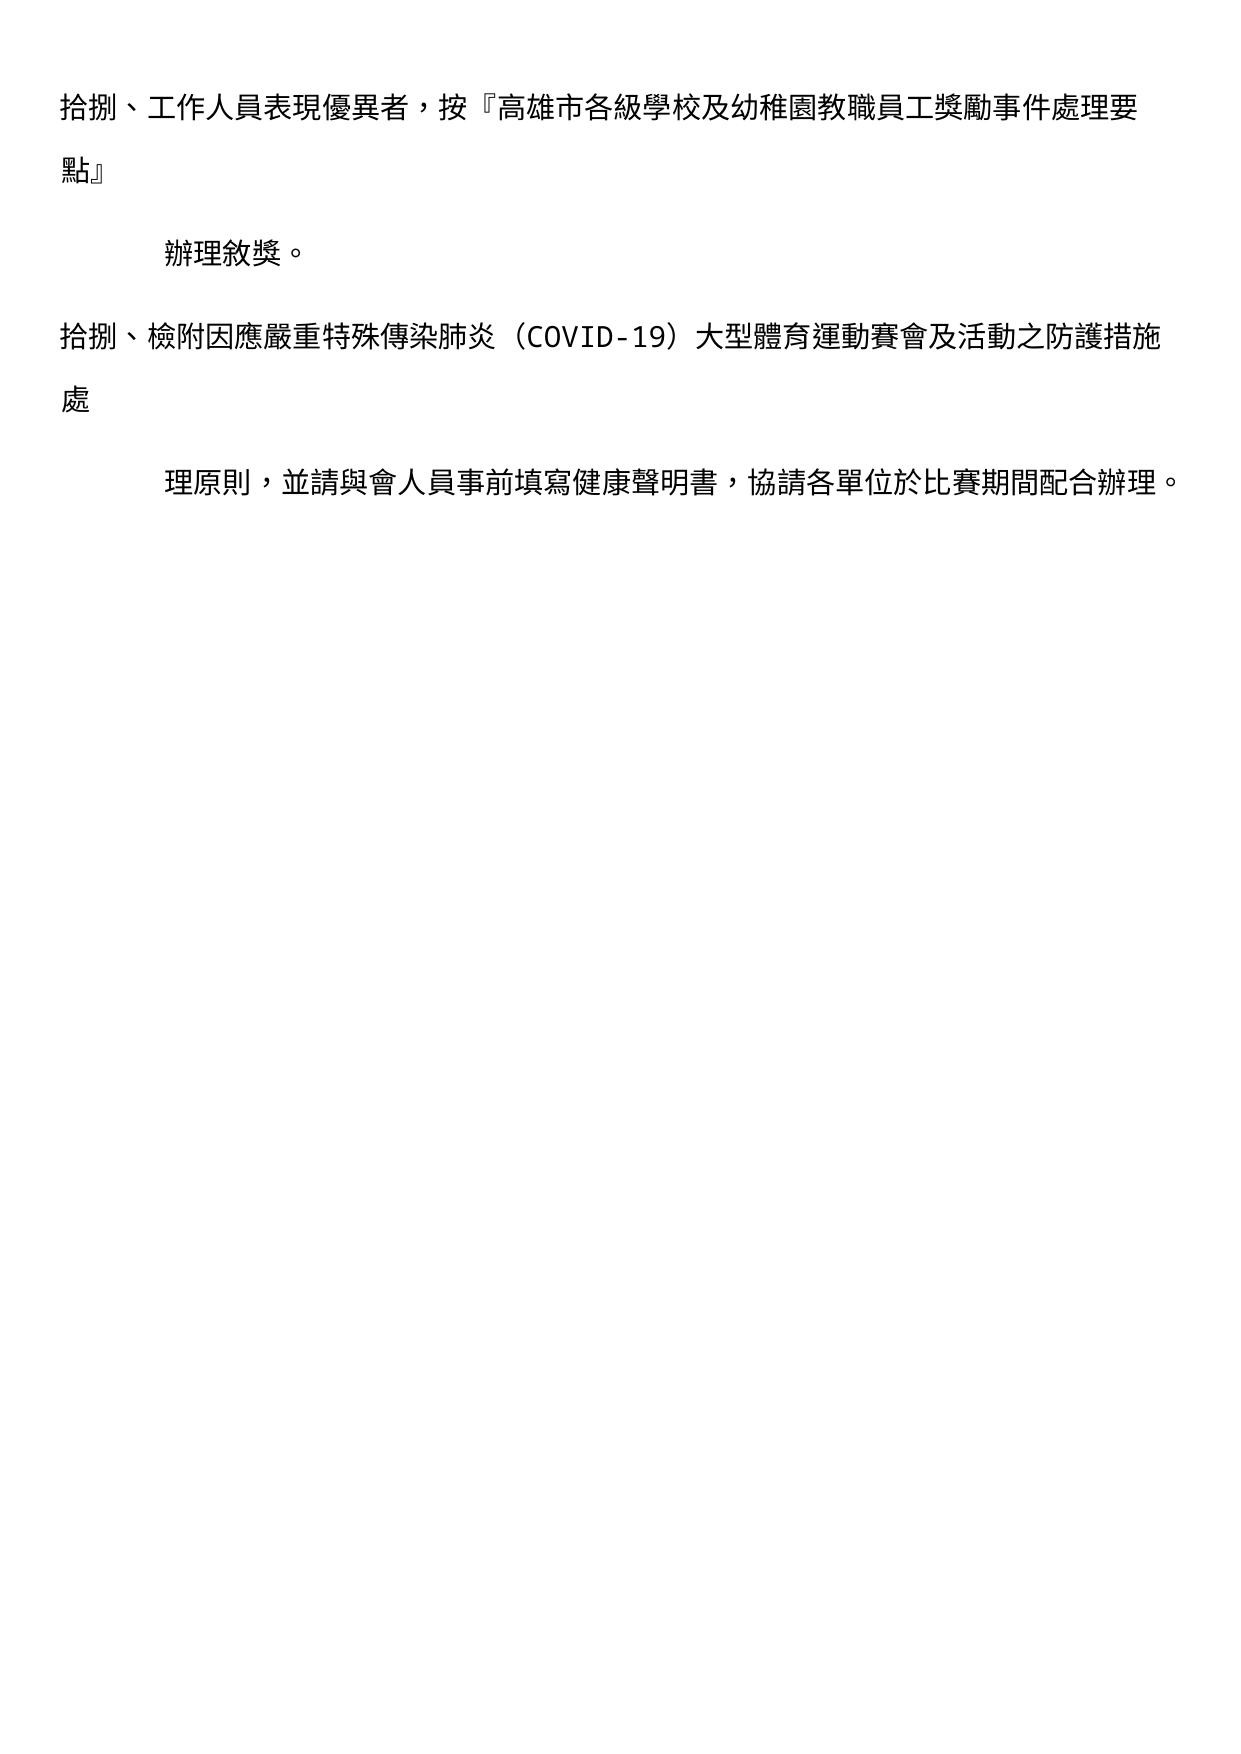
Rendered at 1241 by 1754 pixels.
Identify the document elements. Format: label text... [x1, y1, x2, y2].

text 拾捌、檢附因應嚴重特殊傳染肺炎（COVID-19）大型體育運動賽會及活動之防護措施處 [59, 294, 1181, 419]
text 理原則，並請與會人員事前填寫健康聲明書，協請各單位於比賽期間配合辦理。 [59, 439, 1181, 502]
text 辦理敘獎。 [59, 210, 1181, 273]
text 拾捌、工作人員表現優異者，按『高雄市各級學校及幼稚園教職員工獎勵事件處理要點』 [59, 64, 1181, 189]
